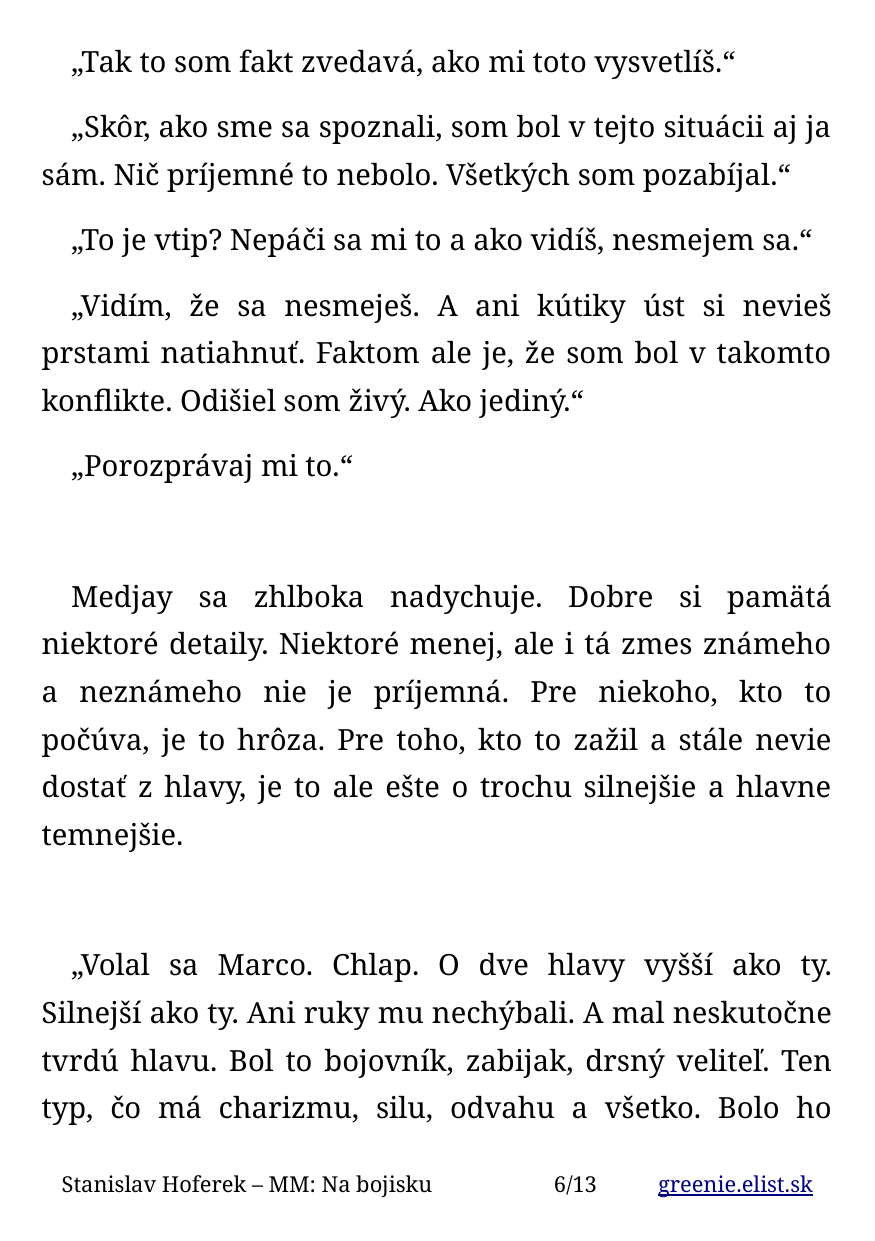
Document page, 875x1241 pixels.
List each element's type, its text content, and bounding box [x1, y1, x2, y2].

text „Tak to som fakt zvedavá, ako mi toto vysvetlíš.“ [41, 41, 833, 81]
text „Volal sa Marco. Chlap. O dve hlavy vyšší ako ty. Silnejší ako ty. Ani ruky mu nechýbali. A mal neskutočne tvrdú hlavu. Bol to bojovník, zabijak, drsný veliteľ. Ten typ, čo má charizmu, silu, odvahu a všetko. Bolo ho [41, 945, 833, 1127]
text „Porozprávaj mi to.“ [41, 445, 833, 485]
text „Vidím, že sa nesmeješ. A ani kútiky úst si nevieš prstami natiahnuť. Faktom ale je, že som bol v takomto konflikte. Odišiel som živý. Ako jediný.“ [41, 285, 833, 420]
text Medjay sa zhlboka nadychuje. Dobre si pamätá niektoré detaily. Niektoré menej, ale i tá zmes známeho a neznámeho nie je príjemná. Pre niekoho, kto to počúva, je to hrôza. Pre toho, kto to zažil a stále nevie dostať z hlavy, je to ale ešte o trochu silnejšie a hlavne temnejšie. [41, 576, 833, 854]
text „Skôr, ako sme sa spoznali, som bol v tejto situácii aj ja sám. Nič príjemné to nebolo. Všetkých som pozabíjal.“ [41, 107, 833, 194]
text „To je vtip? Nepáči sa mi to a ako vidíš, nesmejem sa.“ [41, 219, 833, 259]
